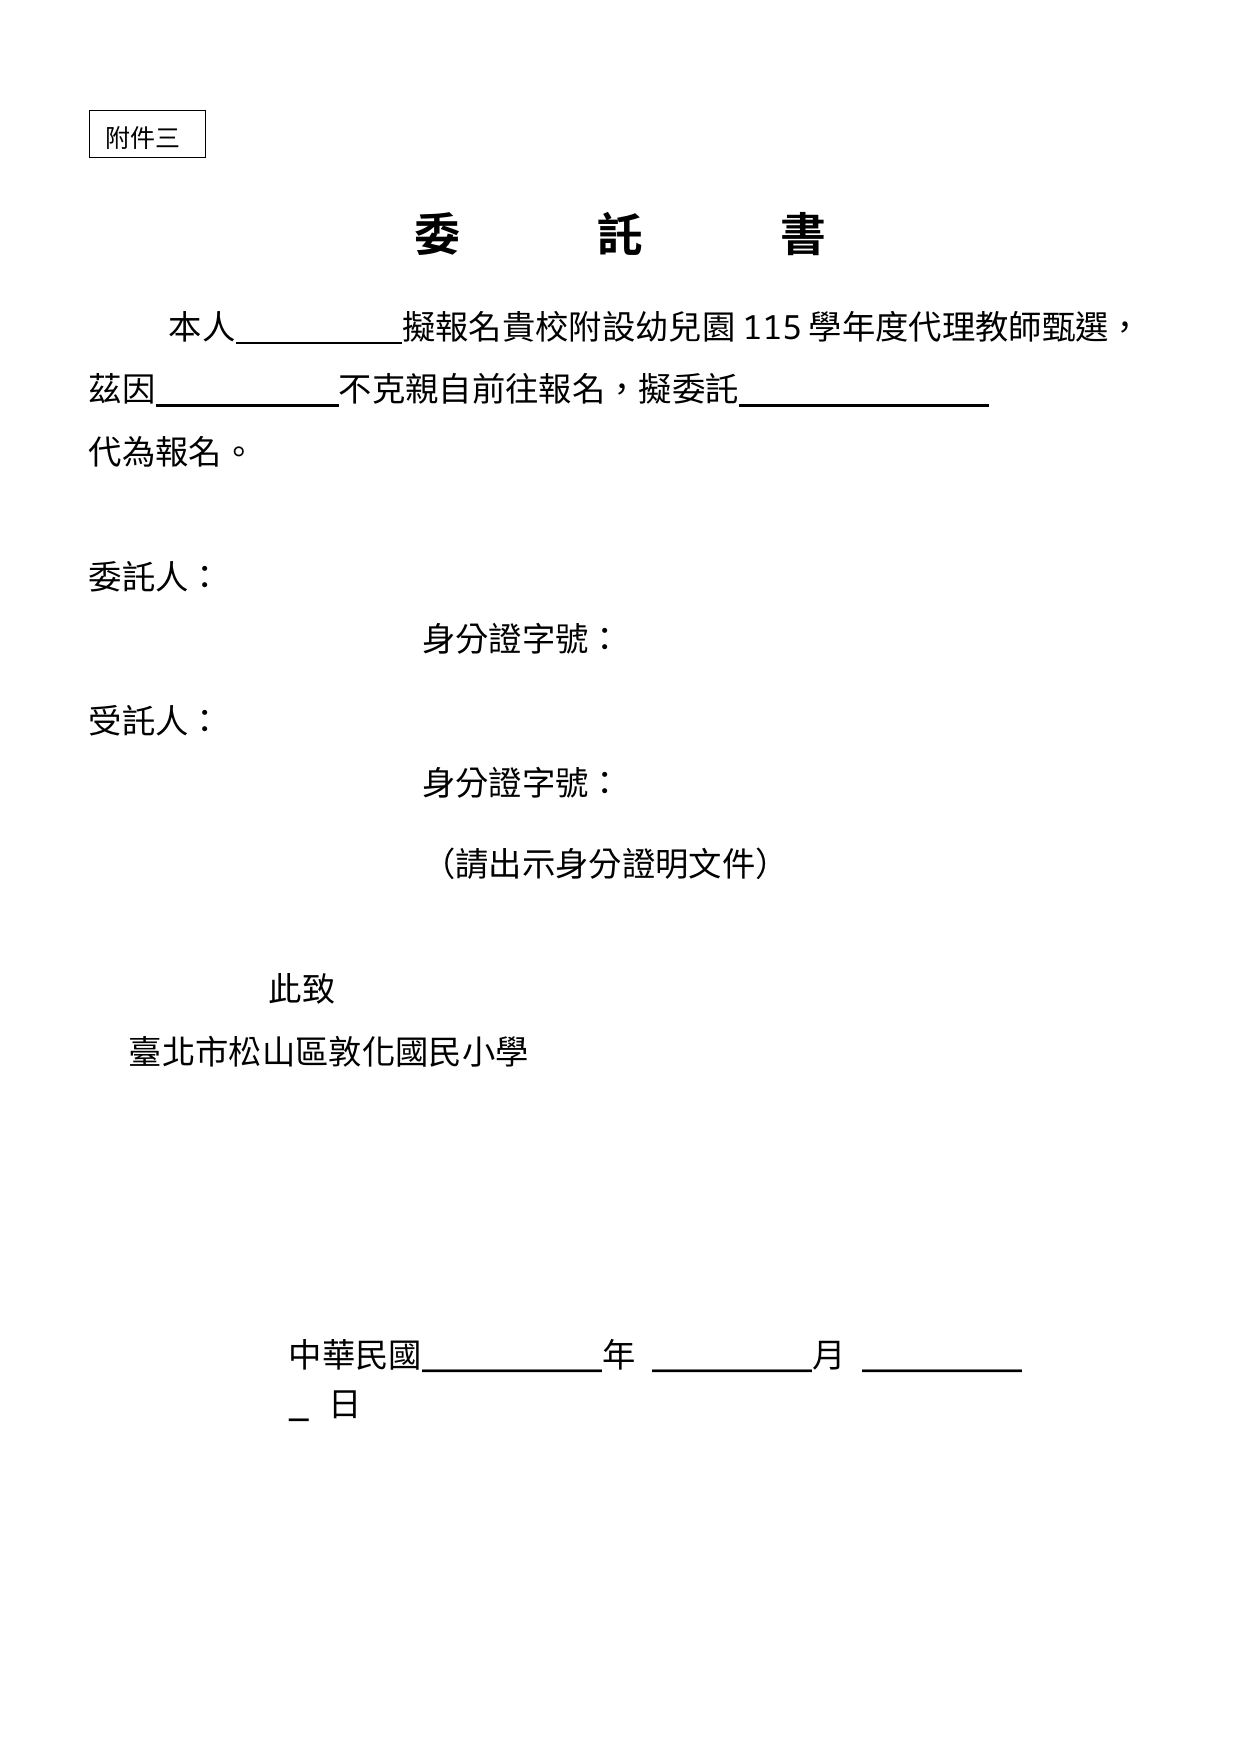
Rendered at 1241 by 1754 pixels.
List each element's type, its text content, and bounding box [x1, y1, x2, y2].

text 委 託 書 [89, 158, 1152, 283]
text 身分證字號： [89, 739, 1052, 802]
text 此致 [89, 946, 1152, 1008]
text 臺北市松山區敦化國民小學 [89, 1008, 1152, 1071]
text 中華民國_________年 ________月 _________ 日 [288, 1329, 1035, 1426]
text 身分證字號： [89, 596, 1052, 658]
text 受託人： [89, 677, 1152, 739]
text （請出示身分證明文件） [89, 821, 1052, 883]
text 本人 擬報名貴校附設幼兒園115學年度代理教師甄選，茲因 不克親自前往報名，擬委託 代為報名。 [89, 283, 1152, 471]
text 委託人： [89, 533, 1152, 596]
text 附件三 [105, 118, 190, 150]
